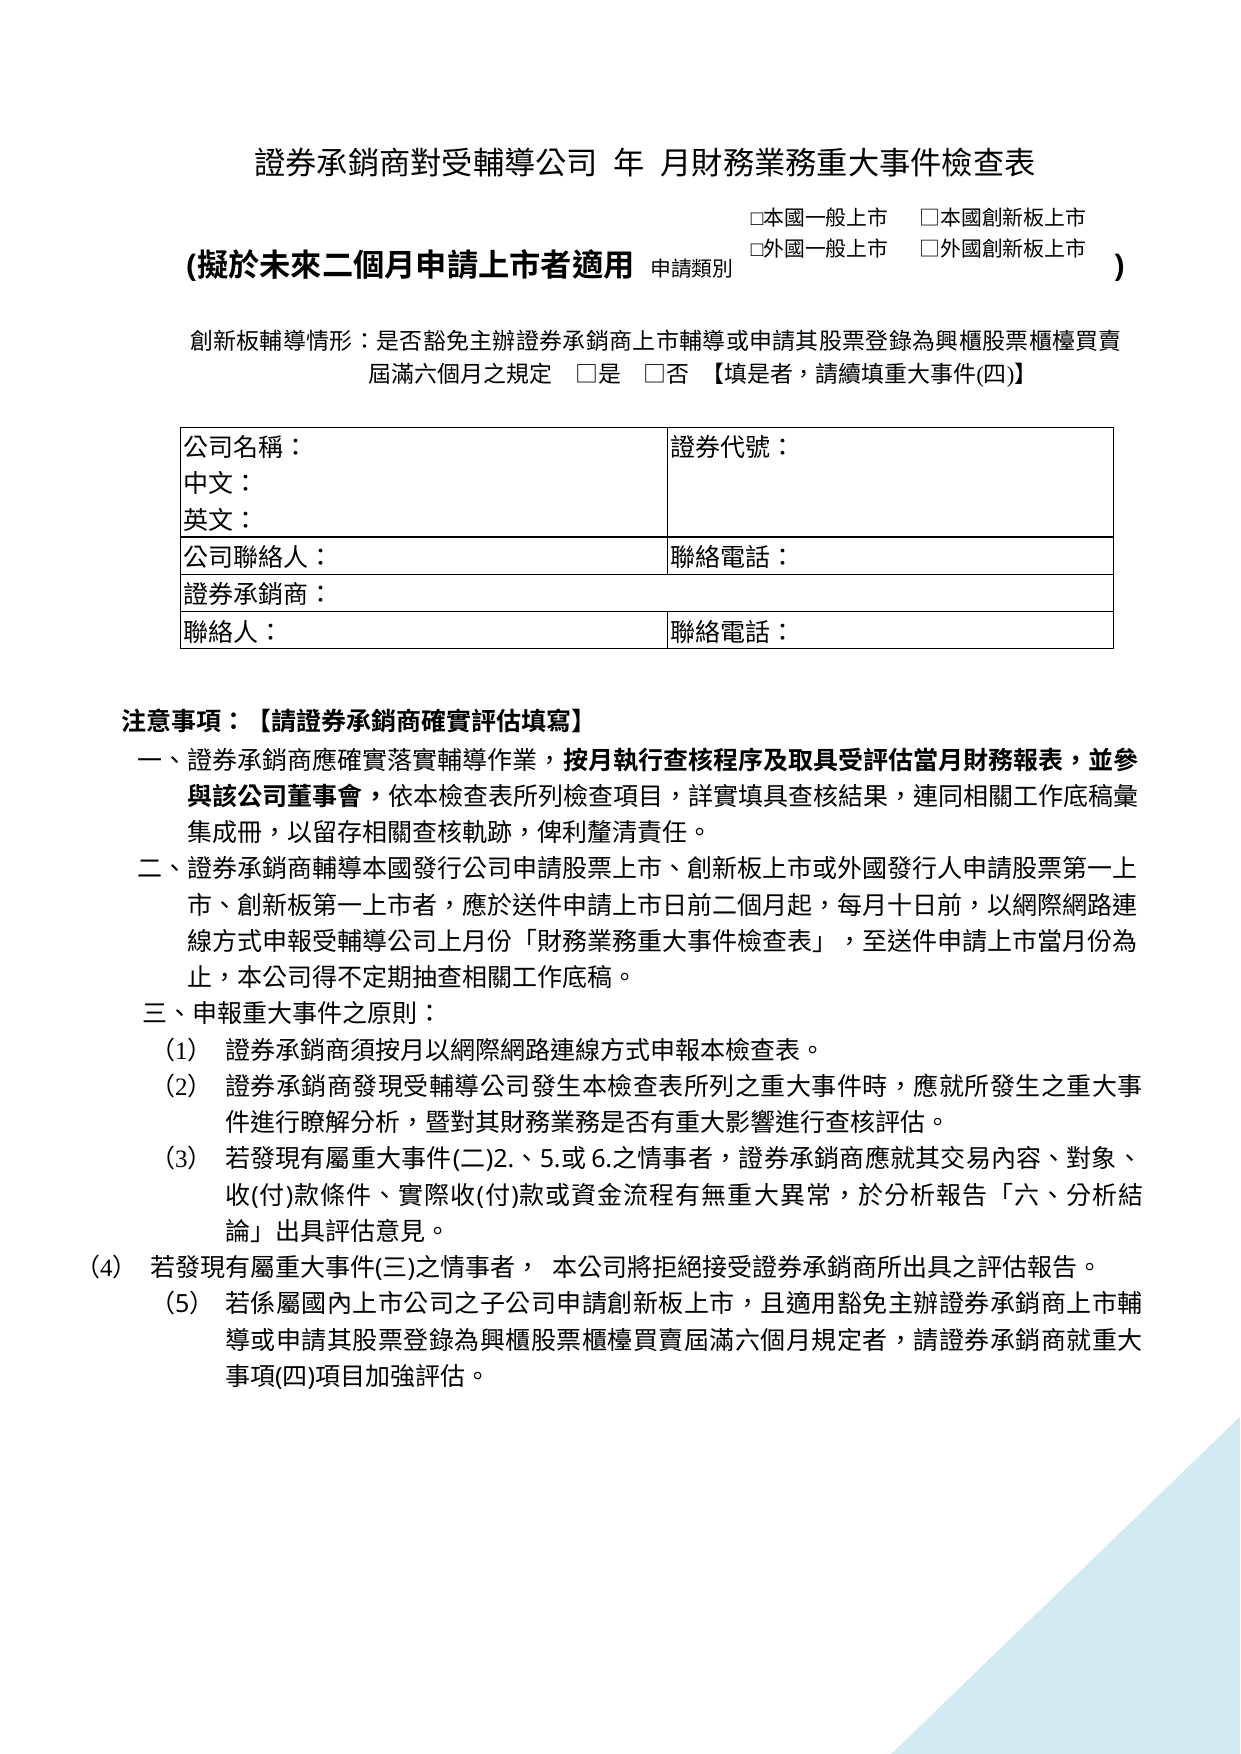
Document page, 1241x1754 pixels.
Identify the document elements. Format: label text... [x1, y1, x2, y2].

list 證券承銷商須按月以網際網路連線方式申報本檢查表。 [150, 1030, 1144, 1066]
text 證券承銷商對受輔導公司 年 月財務業務重大事件檢查表 [736, 194, 1114, 281]
text 一、證券承銷商應確實落實輔導作業，按月執行查核程序及取具受評估當月財務報表，並參與該公司董事會，依本檢查表所列檢查項目，詳實填具查核結果，連同相關工作底稿彙集成冊，以留存相關查核軌跡，俾利釐清責任。 [137, 740, 1140, 849]
table_header 證券代號： [668, 428, 1113, 536]
list 若係屬國內上市公司之子公司申請創新板上市，且適用豁免主辦證券承銷商上市輔導或申請其股票登錄為興櫃股票櫃檯買賣屆滿六個月規定者，請證券承銷商就重大事項(四)項目加強評估。 [150, 1284, 1144, 1393]
text □外國一般上市 □外國創新板上市 [751, 232, 1099, 262]
table_header 公司名稱： 中文： 英文： [181, 428, 667, 536]
text 創新板輔導情形：是否豁免主辦證券承銷商上市輔導或申請其股票登錄為興櫃股票櫃檯買賣屆滿六個月之規定 □是 □否 【填是者，請續填重大事件(四)】 [190, 323, 1125, 389]
table_cell 聯絡電話： [668, 612, 1113, 648]
table_cell 公司聯絡人： [181, 538, 667, 574]
text (擬於未來二個月申請上市者適用 申請類別： ) [113, 240, 1197, 285]
list 若發現有屬重大事件(二)2.、5.或6.之情事者，證券承銷商應就其交易內容、對象、收(付)款條件、實際收(付)款或資金流程有無重大異常，於分析報告「六、分析結論」出具評估意見。 [150, 1139, 1144, 1248]
list 若發現有屬重大事件(三)之情事者， 本公司將拒絕接受證券承銷商所出具之評估報告。 [75, 1248, 1144, 1284]
text 證券承銷商對受輔導公司 年 月財務業務重大事件檢查表 [149, 138, 1139, 183]
text 三、申報重大事件之原則： [142, 994, 1144, 1030]
list 證券承銷商發現受輔導公司發生本檢查表所列之重大事件時，應就所發生之重大事件進行瞭解分析，暨對其財務業務是否有重大影響進行查核評估。 [150, 1066, 1144, 1139]
text 注意事項：【請證券承銷商確實評估填寫】 [112, 695, 1197, 740]
table_cell 證券承銷商： [181, 575, 1113, 611]
text 二、證券承銷商輔導本國發行公司申請股票上市、創新板上市或外國發行人申請股票第一上市、創新板第一上市者，應於送件申請上市日前二個月起，每月十日前，以網際網路連線方式申報受輔導公司上月份「財務業務重大事件檢查表」，至送件申請上市當月份為止，本公司得不定期抽查相關工作底稿。 [137, 849, 1140, 994]
text □本國一般上市 □本國創新板上市 [751, 201, 1099, 232]
table_cell 聯絡人： [181, 612, 667, 648]
table_cell 聯絡電話： [668, 538, 1113, 574]
